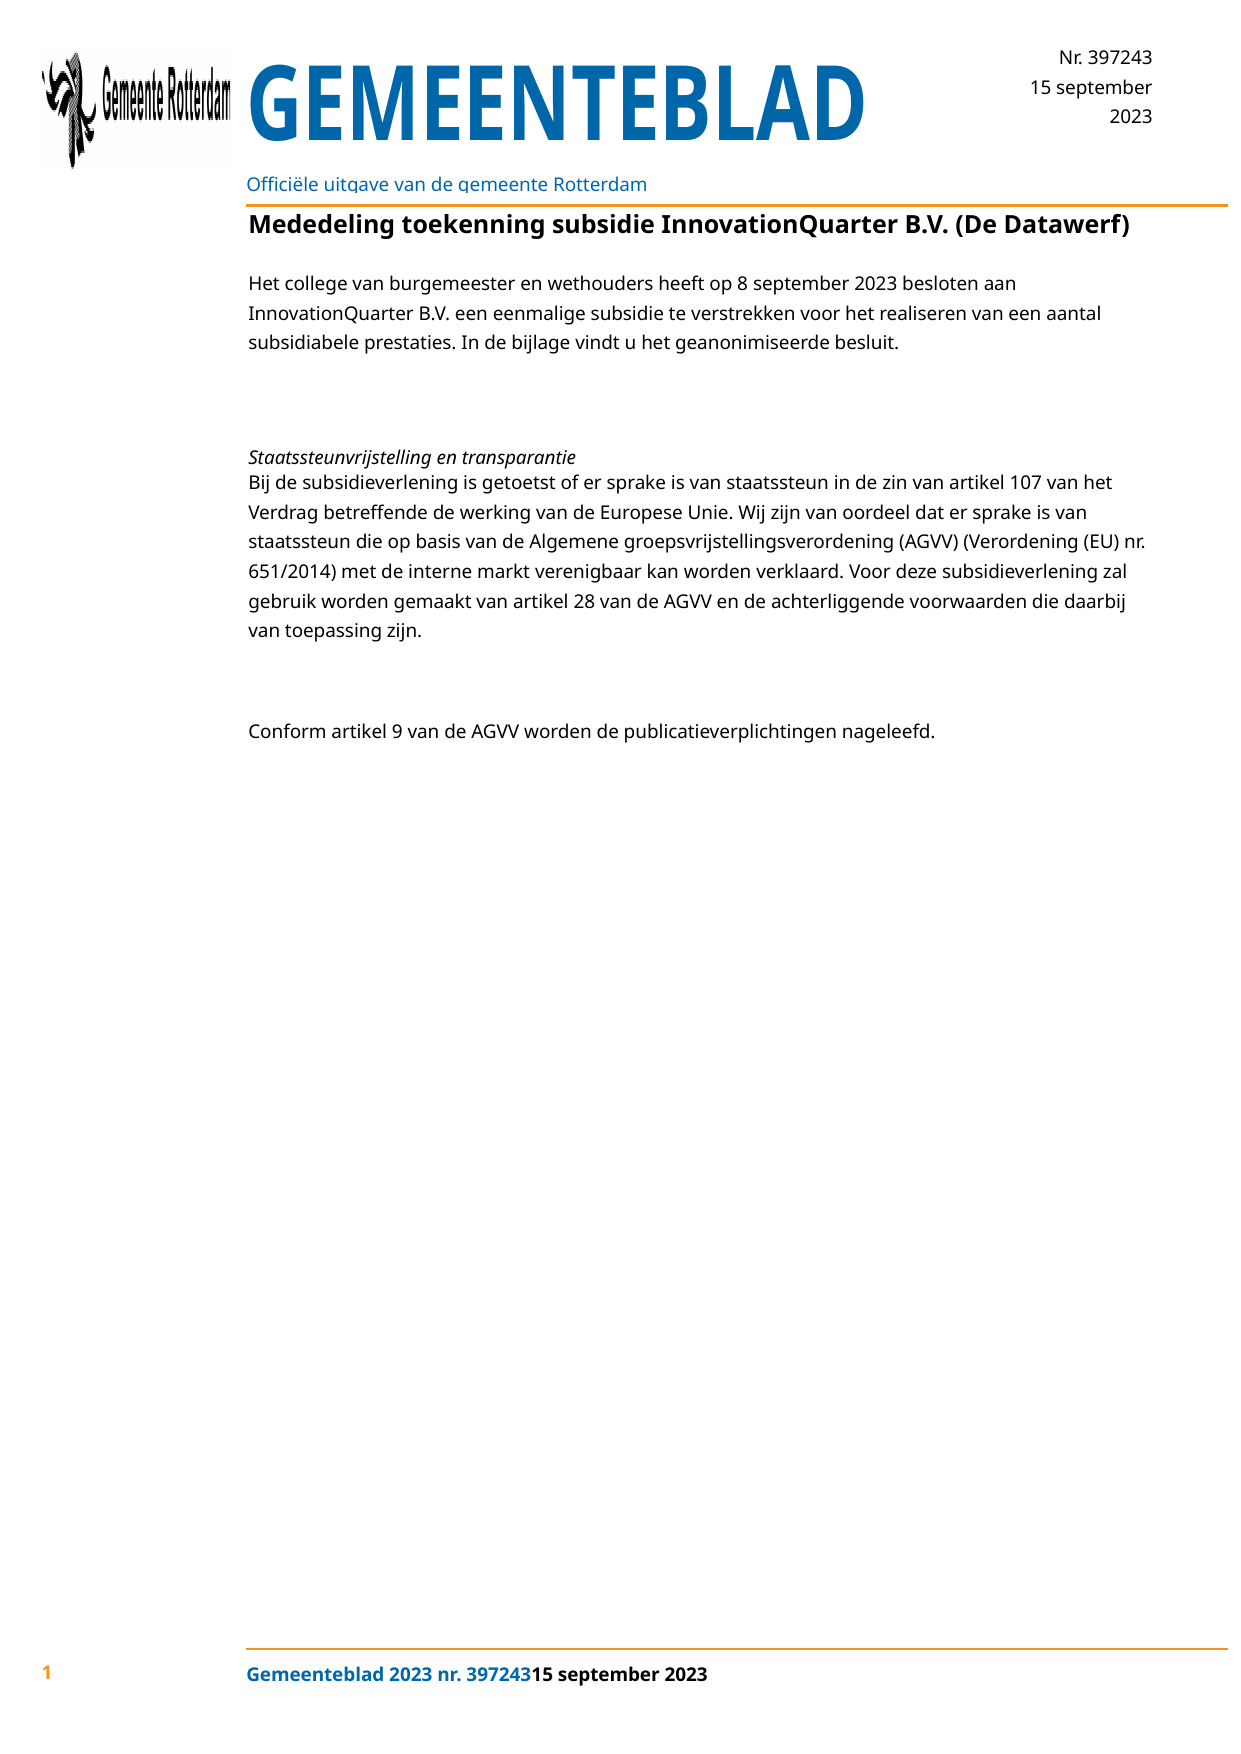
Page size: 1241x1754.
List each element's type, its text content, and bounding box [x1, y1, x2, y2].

text Conform artikel 9 van de AGVV worden de publicatieverplichtingen nageleefd. [248, 718, 1152, 744]
text Mededeling toekenning subsidie InnovationQuarter B.V. (De Datawerf) [248, 207, 1152, 241]
text Het college van burgemeester en wethouders heeft op 8 september 2023 besloten aan InnovationQuarter B.V. een eenmalige subsidie te verstrekken voor het realiseren van een aantal subsidiabele prestaties. In de bijlage vindt u het geanonimiseerde besluit. [248, 270, 1152, 355]
text Staatssteunvrijstelling en transparantie [248, 444, 1152, 469]
text Bij de subsidieverlening is getoetst of er sprake is van staatssteun in de zin van artikel 107 van het Verdrag betreffende de werking van de Europese Unie. Wij zijn van oordeel dat er sprake is van staatssteun die op basis van de Algemene groepsvrijstellingsverordening (AGVV) (Verordening (EU) nr. 651/2014) met de interne markt verenigbaar kan worden verklaard. Voor deze subsidieverlening zal gebruik worden gemaakt van artikel 28 van de AGVV en de achterliggende voorwaarden die daarbij van toepassing zijn. [248, 469, 1152, 643]
picture [41, 47, 231, 172]
